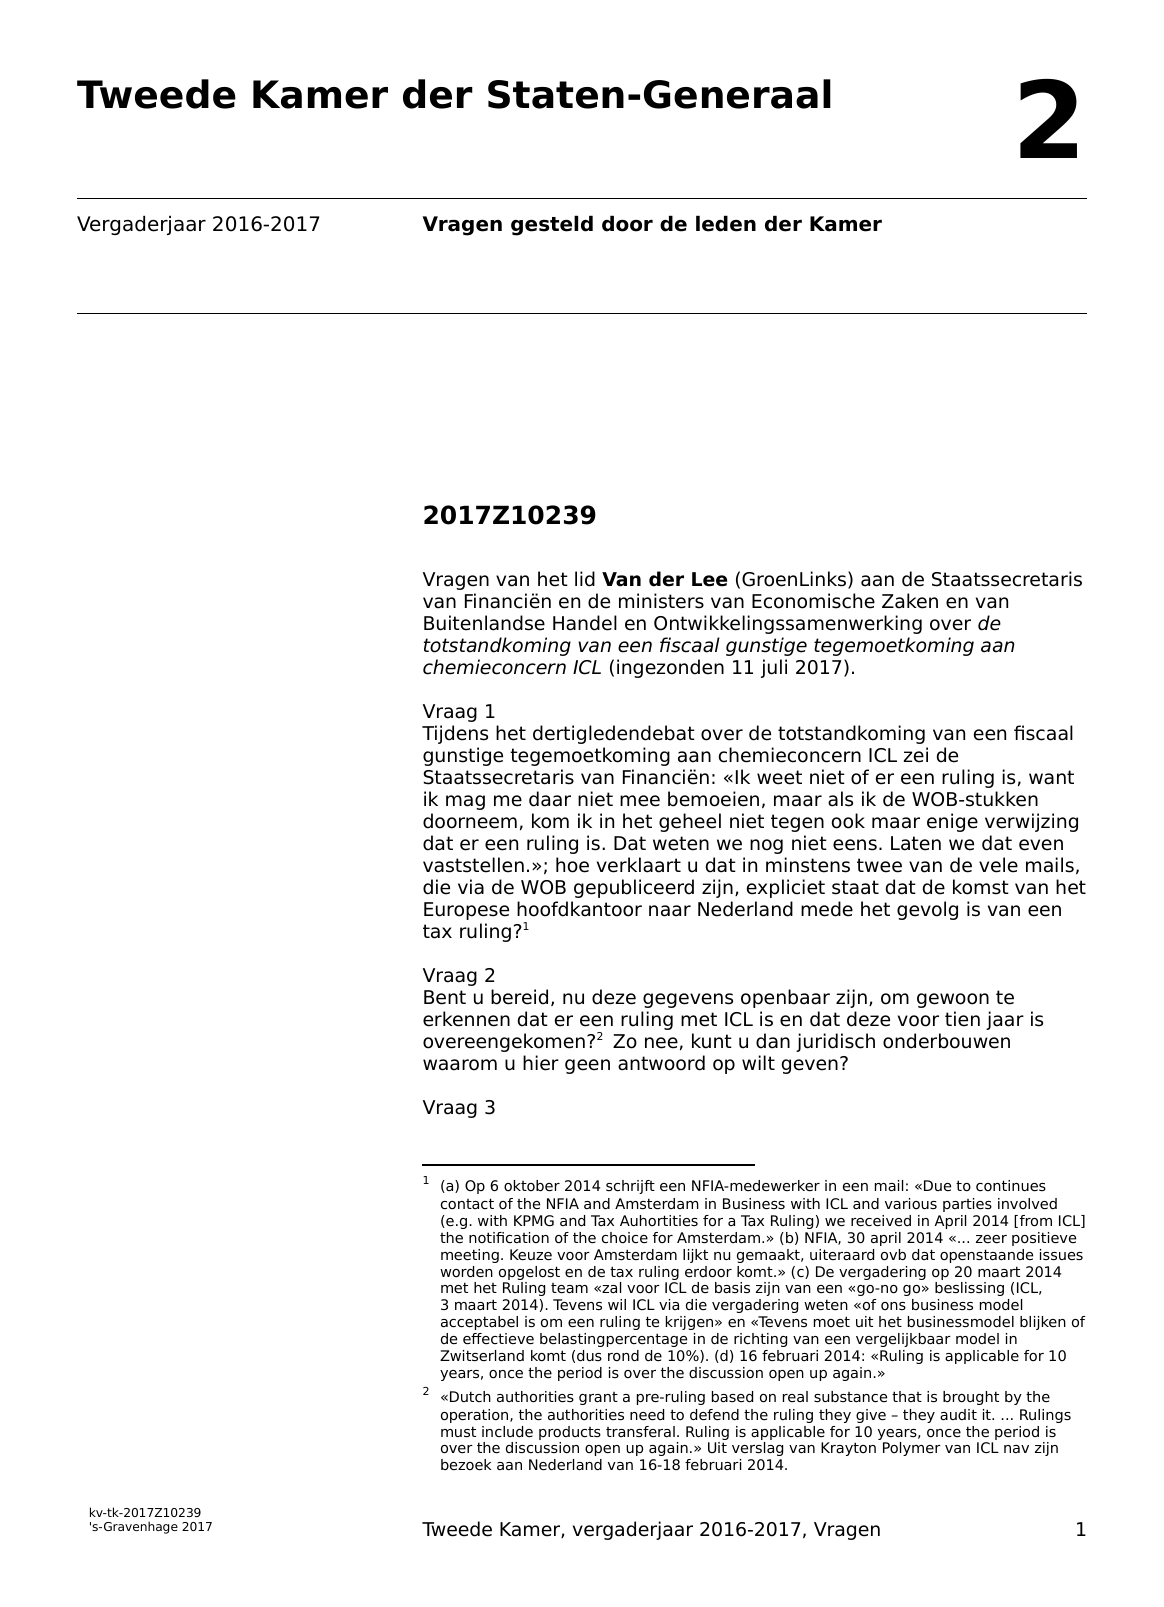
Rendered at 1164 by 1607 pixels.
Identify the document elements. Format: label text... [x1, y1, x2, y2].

text kv-tk-2017Z10239 [88, 1506, 323, 1520]
text Tijdens het dertigledendebat over de totstandkoming van een fiscaal gunstige tegemoetkoming aan chemieconcern ICL zei de Staatssecretaris van Financiën: «Ik weet niet of er een ruling is, want ik mag me daar niet mee bemoeien, maar als ik de WOB-stukken doorneem, kom ik in het geheel niet tegen ook maar enige verwijzing dat er een ruling is. Dat weten we nog niet eens. Laten we dat even vaststellen.»; hoe verklaart u dat in minstens twee van de vele mails, die via de WOB gepubliceerd zijn, expliciet staat dat de komst van het Europese hoofdkantoor naar Nederland mede het gevolg is van een tax ruling? [422, 723, 1087, 943]
table_cell Vergaderjaar 2016-2017 [77, 199, 422, 313]
text Vraag 3 [422, 1097, 1087, 1119]
text Vraag 1 [422, 701, 1087, 723]
text (a) Op 6 oktober 2014 schrijft een NFIA-medewerker in een mail: «Due to continues contact of the NFIA and Amsterdam in Business with ICL and various parties involved (e.g. with KPMG and Tax Auhortities for a Tax Ruling) we received in April 2014 [from ICL] the notification of the choice for Amsterdam.» (b) NFIA, 30 april 2014 «... zeer positieve meeting. Keuze voor Amsterdam lijkt nu gemaakt, uiteraard ovb dat openstaande issues worden opgelost en de tax ruling erdoor komt.» (c) De vergadering op 20 maart 2014 met het Ruling team «zal voor ICL de basis zijn van een «go-no go» beslissing (ICL, 3 maart 2014). Tevens wil ICL via die vergadering weten «of ons business model acceptabel is om een ruling te krijgen» en «Tevens moet uit het businessmodel blijken of de effectieve belastingpercentage in de richting van een vergelijkbaar model in Zwitserland komt (dus rond de 10%). (d) 16 februari 2014: «Ruling is applicable for 10 years, once the period is over the discussion open up again.» [422, 1174, 1087, 1382]
text «Dutch authorities grant a pre-ruling based on real substance that is brought by the operation, the authorities need to defend the ruling they give – they audit it. ... Rulings must include products transferal. Ruling is applicable for 10 years, once the period is over the discussion open up again.» Uit verslag van Krayton Polymer van ICL nav zijn bezoek aan Nederland van 16-18 februari 2014. [422, 1385, 1087, 1474]
text Vragen van het lid Van der Lee (GroenLinks) aan de Staatssecretaris van Financiën en de ministers van Economische Zaken en van Buitenlandse Handel en Ontwikkelingssamenwerking over de totstandkoming van een fiscaal gunstige tegemoetkoming aan chemieconcern ICL (ingezonden 11 juli 2017). [422, 569, 1087, 679]
text Vraag 2 [422, 965, 1087, 987]
text Bent u bereid, nu deze gegevens openbaar zijn, om gewoon te erkennen dat er een ruling met ICL is en dat deze voor tien jaar is overeengekomen? Zo nee, kunt u dan juridisch onderbouwen waarom u hier geen antwoord op wilt geven? [422, 987, 1087, 1075]
table_header 2 [886, 59, 1087, 198]
table_cell Vragen gesteld door de leden der Kamer [422, 199, 1087, 313]
table_header Tweede Kamer der Staten-Generaal [77, 59, 886, 198]
text 's-Gravenhage 2017 [88, 1520, 323, 1534]
text 2017Z10239 [422, 501, 1087, 531]
